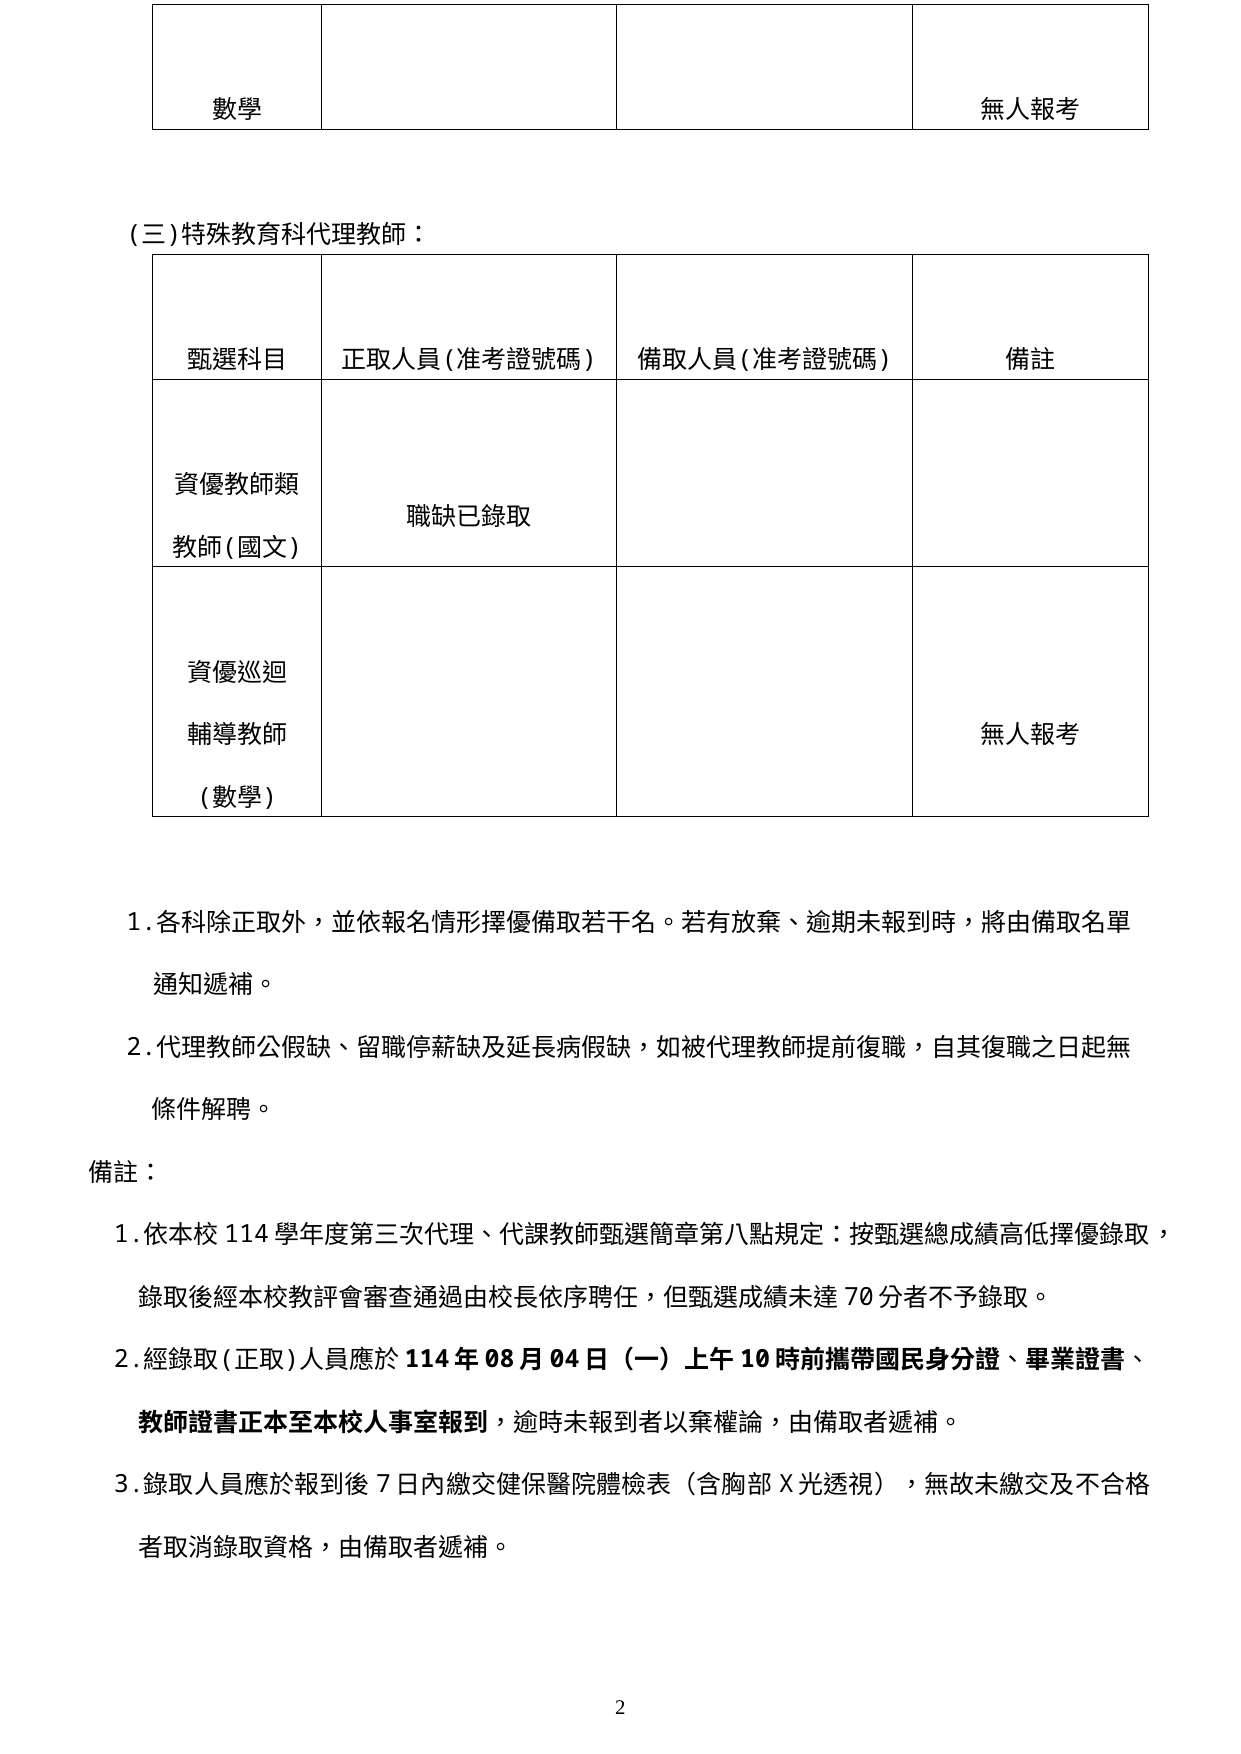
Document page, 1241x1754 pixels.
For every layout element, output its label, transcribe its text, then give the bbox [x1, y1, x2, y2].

table_header 備註 [913, 255, 1148, 379]
table_cell 無人報考 [913, 5, 1148, 129]
table_cell [322, 5, 616, 129]
table_cell [913, 380, 1148, 566]
table_header 備取人員(准考證號碼) [617, 255, 912, 379]
table_cell 職缺已錄取 [322, 380, 616, 566]
text (三)特殊教育科代理教師： [126, 191, 1152, 254]
text 3.錄取人員應於報到後7日內繳交健保醫院體檢表（含胸部X光透視），無故未繳交及不合格者取消錄取資格，由備取者遞補。 [114, 1441, 1152, 1566]
table_cell [617, 380, 912, 566]
table_cell 數學 [153, 5, 321, 129]
table_cell [617, 567, 912, 816]
table_cell 資優巡迴 輔導教師 (數學) [153, 567, 321, 816]
text 1.依本校114學年度第三次代理、代課教師甄選簡章第八點規定：按甄選總成績高低擇優錄取，錄取後經本校教評會審查通過由校長依序聘任，但甄選成績未達70分者不予錄取。 [114, 1191, 1152, 1316]
table_cell 資優教師類教師(國文) [153, 380, 321, 566]
table_header 正取人員(准考證號碼) [322, 255, 616, 379]
text 2.代理教師公假缺、留職停薪缺及延長病假缺，如被代理教師提前復職，自其復職之日起無條件解聘。 [126, 1004, 1152, 1129]
text 2.經錄取(正取)人員應於114年08月04日（一）上午10時前攜帶國民身分證、畢業證書、教師證書正本至本校人事室報到，逾時未報到者以棄權論，由備取者遞補。 [114, 1316, 1152, 1441]
table_cell [322, 567, 616, 816]
text 1.各科除正取外，並依報名情形擇優備取若干名。若有放棄、逾期未報到時，將由備取名單通知遞補。 [126, 879, 1152, 1004]
text 備註： [89, 1129, 1152, 1191]
table_cell 無人報考 [913, 567, 1148, 816]
table_cell [617, 5, 912, 129]
table_header 甄選科目 [153, 255, 321, 379]
